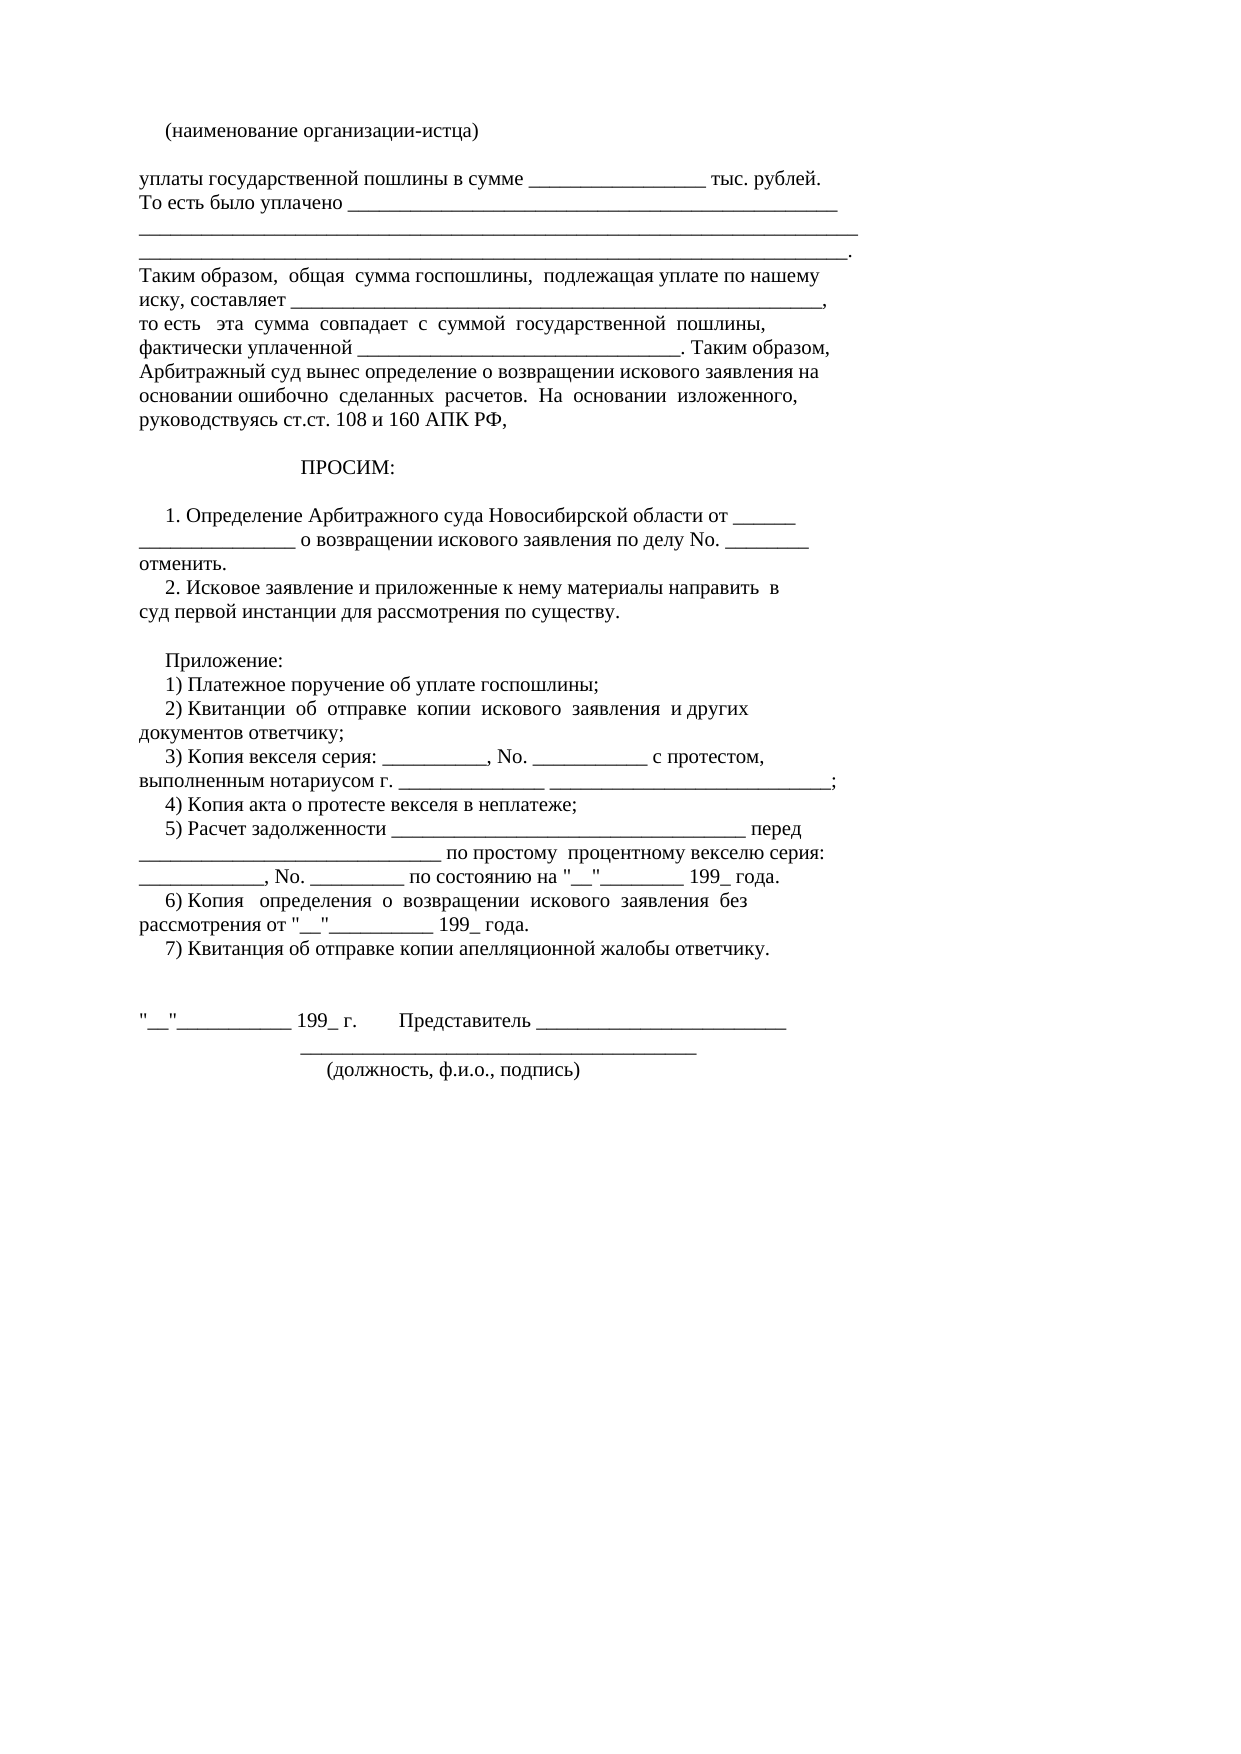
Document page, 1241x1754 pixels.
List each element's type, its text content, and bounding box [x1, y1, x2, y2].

text 1. Определение Арбитражного суда Новосибирской области от ______ [118, 503, 1122, 527]
text Приложение: [118, 647, 1122, 672]
text суд первой инстанции для рассмотрения по существу. [118, 599, 1122, 623]
text _____________________________ по простому процентному векселю серия: [118, 840, 1122, 864]
text отменить. [118, 551, 1122, 575]
text ПРОСИМ: [118, 455, 1122, 479]
text Таким образом, общая сумма госпошлины, подлежащая уплате по нашему [118, 262, 1122, 287]
text фактически уплаченной _______________________________. Таким образом, [118, 335, 1122, 359]
text 4) Копия акта о протесте векселя в неплатеже; [118, 792, 1122, 816]
text 6) Копия определения о возвращении искового заявления без [118, 888, 1122, 912]
text 3) Копия векселя серия: __________, Nо. ___________ с протестом, [118, 744, 1122, 768]
text иску, составляет ___________________________________________________, [118, 287, 1122, 311]
text ______________________________________ [118, 1032, 1122, 1057]
text 7) Квитанция об отправке копии апелляционной жалобы ответчику. [118, 936, 1122, 960]
text ____________, Nо. _________ по состоянию на "__"________ 199_ года. [118, 864, 1122, 888]
text (должность, ф.и.о., подпись) [118, 1057, 1122, 1081]
text 5) Расчет задолженности __________________________________ перед [118, 816, 1122, 840]
text 1) Платежное поручение об уплате госпошлины; [118, 672, 1122, 696]
text 2. Исковое заявление и приложенные к нему материалы направить в [118, 575, 1122, 599]
text руководствуясь ст.ст. 108 и 160 АПК РФ, [118, 407, 1122, 431]
text документов ответчику; [118, 720, 1122, 744]
text рассмотрения от "__"__________ 199_ года. [118, 912, 1122, 936]
text Арбитражный суд вынес определение о возвращении искового заявления на [118, 359, 1122, 383]
text То есть было уплачено _______________________________________________ [118, 190, 1122, 214]
text уплаты государственной пошлины в сумме _________________ тыс. рублей. [118, 166, 1122, 190]
text _____________________________________________________________________ [118, 214, 1122, 238]
text ____________________________________________________________________. [118, 238, 1122, 262]
text _______________ о возвращении искового заявления по делу Nо. ________ [118, 527, 1122, 551]
text 2) Квитанции об отправке копии искового заявления и других [118, 696, 1122, 720]
text выполненным нотариусом г. ______________ ___________________________; [118, 768, 1122, 792]
text то есть эта сумма совпадает с суммой государственной пошлины, [118, 311, 1122, 335]
text основании ошибочно сделанных расчетов. На основании изложенного, [118, 383, 1122, 407]
text (наименование организации-истца) [118, 118, 1122, 142]
text "__"___________ 199_ г. Представитель ________________________ [118, 1008, 1122, 1032]
